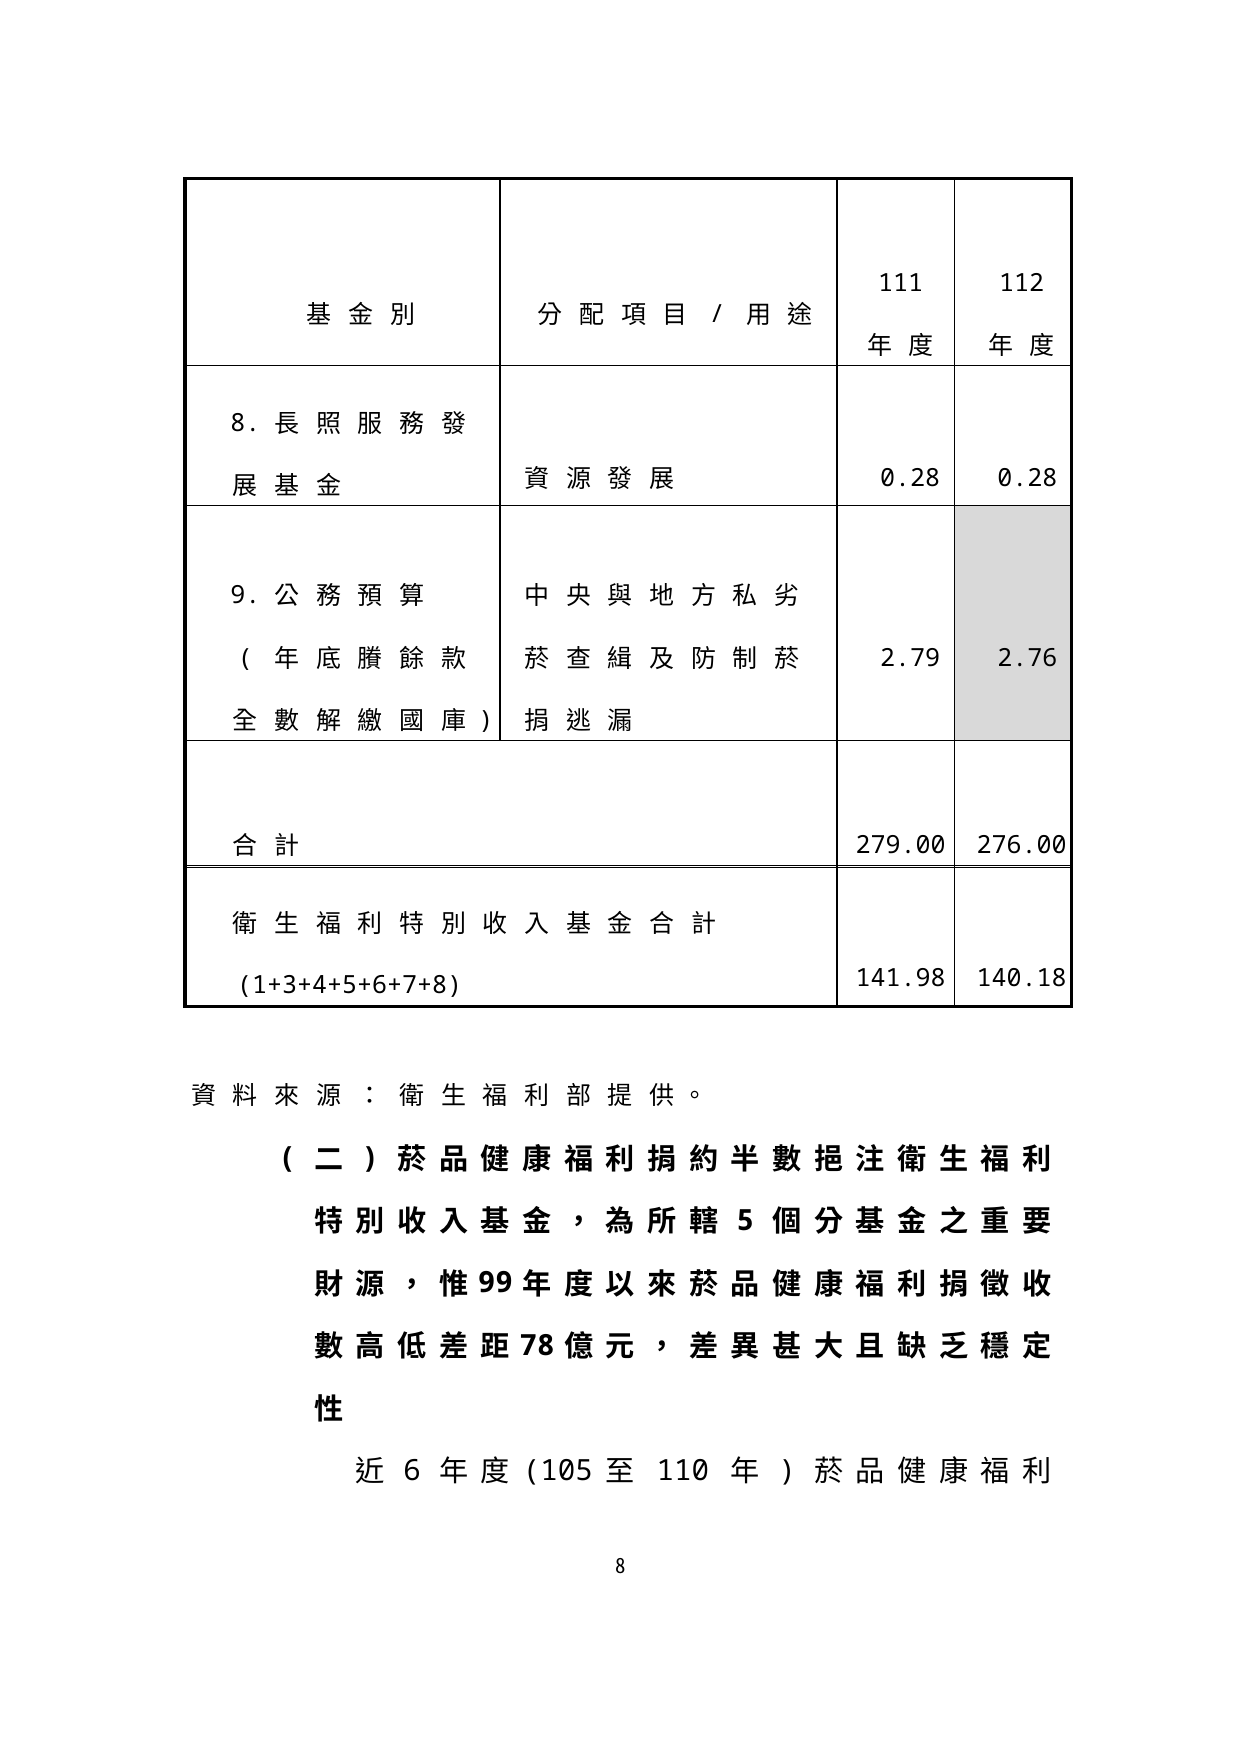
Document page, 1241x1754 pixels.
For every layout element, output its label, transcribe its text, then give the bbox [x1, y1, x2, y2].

table_header 基金別 [187, 180, 499, 365]
table_header 112年度 [955, 180, 1070, 365]
table_header 分配項目/用途 [501, 180, 836, 365]
table_cell 2.79 [838, 506, 954, 740]
table_cell 276.00 [955, 741, 1070, 865]
table_header 111年度 [838, 180, 954, 365]
table_cell 8.長照服務發展基金 [187, 366, 499, 505]
table_cell 141.98 [838, 868, 954, 1005]
text 近6年度(105至110年)菸品健康福利 [271, 1427, 1058, 1490]
table_cell 合計 [187, 741, 836, 865]
table_cell 衛生福利特別收入基金合計(1+3+4+5+6+7+8) [187, 868, 836, 1005]
table_cell 9.公務預算(年底賸餘款全數解繳國庫) [187, 506, 499, 740]
table_cell 0.28 [955, 366, 1070, 505]
table_cell 中央與地方私劣菸查緝及防制菸捐逃漏 [501, 506, 836, 740]
table_cell 279.00 [838, 741, 954, 865]
text (二)菸品健康福利捐約半數挹注衛生福利特別收入基金，為所轄5個分基金之重要財源，惟99年度以來菸品健康福利捐徵收數高低差距78億元，差異甚大且缺乏穩定性 [242, 1115, 1058, 1427]
table_cell 140.18 [955, 868, 1070, 1005]
table_cell 2.76 [955, 506, 1070, 740]
text 資料來源：衛生福利部提供。 [183, 1052, 1058, 1115]
table_cell 0.28 [838, 366, 954, 505]
table_cell 資源發展 [501, 366, 836, 505]
